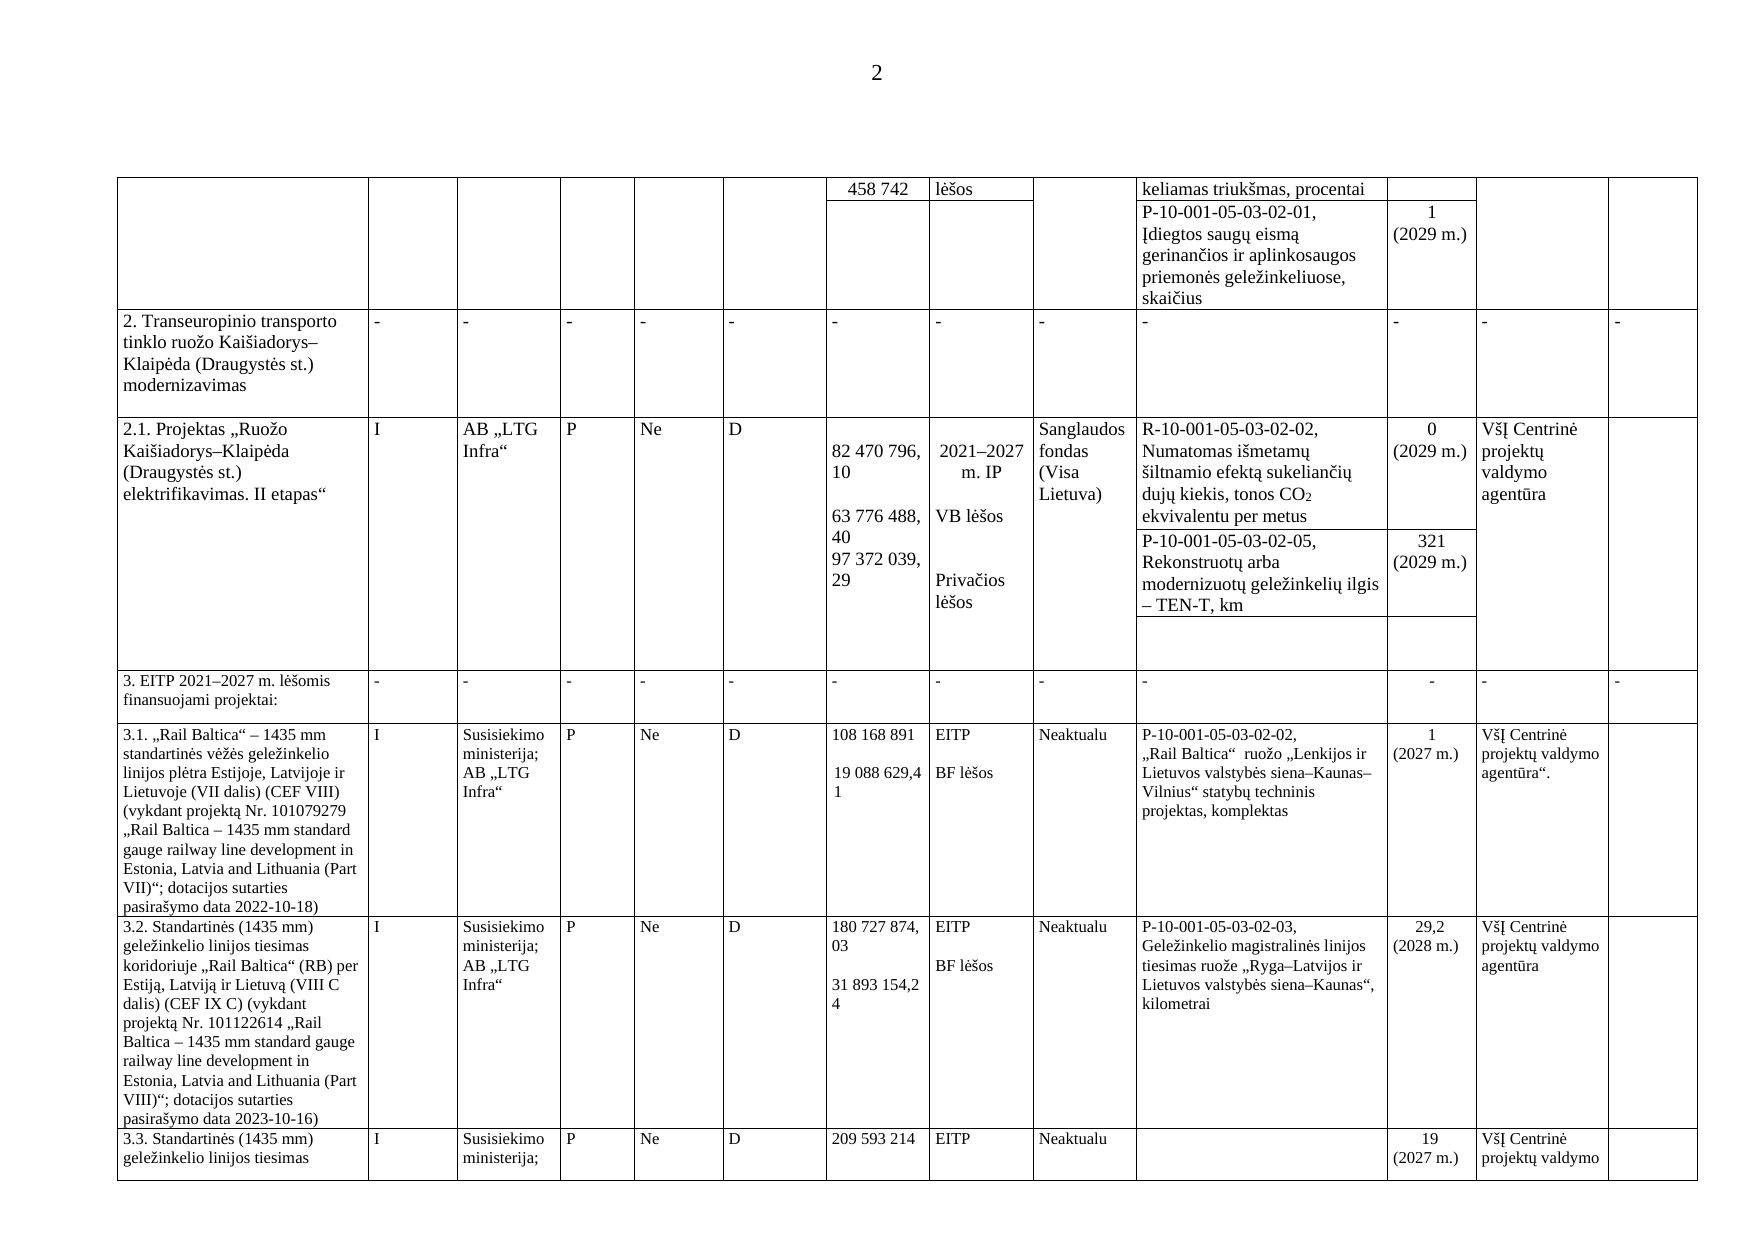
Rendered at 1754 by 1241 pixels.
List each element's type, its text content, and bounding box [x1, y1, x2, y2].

table_cell P [561, 1129, 634, 1180]
table_cell - [1137, 310, 1387, 417]
table_cell P-10-001-05-03-02-03, Geležinkelio magistralinės linijos tiesimas ruože „Ryga–Latvijos ir Lietuvos valstybės siena–Kaunas“, kilometrai [1137, 917, 1387, 1128]
table_cell - [1388, 671, 1476, 723]
table_cell P-10-001-05-03-02-05, Rekonstruotų arba modernizuotų geležinkelių ilgis – TEN-T, km [1137, 530, 1387, 616]
table_cell - [724, 671, 826, 723]
table_cell VšĮ Centrinė projektų valdymo agentūra“. [1477, 724, 1608, 916]
table_cell Sanglaudos fondas (Visa Lietuva) [1034, 418, 1136, 669]
table_cell Ne [635, 1129, 723, 1180]
table_cell [369, 178, 457, 309]
table_cell 82 470 796,10 63 776 488,40 97 372 039,29 [827, 418, 929, 669]
table_cell VšĮ Centrinė projektų valdymo [1477, 1129, 1608, 1180]
table_cell 3.1. „Rail Baltica“ – 1435 mm standartinės vėžės geležinkelio linijos plėtra Estijoje, Latvijoje ir Lietuvoje (VII dalis) (CEF VIII) (vykdant projektą Nr. 101079279 „Rail Baltica – 1435 mm standard gauge railway line development in Estonia, Latvia and Lithuania (Part VII)“; dotacijos sutarties pasirašymo data 2022-10-18) [118, 724, 368, 916]
table_cell 29,2 (2028 m.) [1388, 917, 1476, 1128]
table_cell - [458, 671, 560, 723]
table_cell [1137, 617, 1387, 669]
table_cell AB „LTG Infra“ [458, 418, 560, 669]
table_cell 3.2. Standartinės (1435 mm) geležinkelio linijos tiesimas koridoriuje „Rail Baltica“ (RB) per Estiją, Latviją ir Lietuvą (VIII C dalis) (CEF IX C) (vykdant projektą Nr. 101122614 „Rail Baltica – 1435 mm standard gauge railway line development in Estonia, Latvia and Lithuania (Part VIII)“; dotacijos sutarties pasirašymo data 2023-10-16) [118, 917, 368, 1128]
table_cell 108 168 891 19 088 629,41 [827, 724, 929, 916]
table_cell - [1477, 671, 1608, 723]
table_cell - [1388, 310, 1476, 417]
table_cell - [930, 310, 1033, 417]
table_cell 2021–2027 m. IP VB lėšos Privačios lėšos [930, 418, 1033, 669]
table_cell 2. Transeuropinio transporto tinklo ruožo Kaišiadorys–Klaipėda (Draugystės st.) modernizavimas [118, 310, 368, 417]
table_cell - [561, 310, 634, 417]
table_cell - [1034, 310, 1136, 417]
table_cell Susisiekimo ministerija; AB „LTG Infra“ [458, 917, 560, 1128]
table_cell 321 (2029 m.) [1388, 530, 1476, 616]
table_cell EITP BF lėšos [930, 724, 1033, 916]
table_cell Neaktualu [1034, 1129, 1136, 1180]
table_cell [1034, 178, 1136, 309]
table_cell - [827, 310, 929, 417]
table_cell EITP [930, 1129, 1033, 1180]
table_cell 1 (2029 m.) [1388, 201, 1476, 309]
table_cell Susisiekimo ministerija; [458, 1129, 560, 1180]
table_cell [1609, 917, 1697, 1128]
table_cell Ne [635, 917, 723, 1128]
table_cell - [369, 671, 457, 723]
table_cell - [1609, 310, 1697, 417]
table_cell [635, 178, 723, 309]
table_cell [458, 178, 560, 309]
table_cell - [458, 310, 560, 417]
table_cell lėšos [930, 178, 1033, 200]
table_cell - [1137, 671, 1387, 723]
table_cell D [724, 724, 826, 916]
table_cell [561, 178, 634, 309]
table_cell R-10-001-05-03-02-02, Numatomas išmetamų šiltnamio efektą sukeliančių dujų kiekis, tonos CO2 ekvivalentu per metus [1137, 418, 1387, 528]
table_cell 458 742 [827, 178, 929, 200]
table_cell 1 (2027 m.) [1388, 724, 1476, 916]
table_cell [1477, 178, 1608, 309]
table_cell [1609, 178, 1697, 309]
table_cell P [561, 418, 634, 669]
table_cell [1609, 418, 1697, 669]
table_cell 0 (2029 m.) [1388, 418, 1476, 528]
table_cell I [369, 917, 457, 1128]
table_cell 180 727 874,03 31 893 154,24 [827, 917, 929, 1128]
table_cell 3. EITP 2021–2027 m. lėšomis finansuojami projektai: [118, 671, 368, 723]
table_cell 3.3. Standartinės (1435 mm) geležinkelio linijos tiesimas [118, 1129, 368, 1180]
table_cell P-10-001-05-03-02-01, Įdiegtos saugų eismą gerinančios ir aplinkosaugos priemonės geležinkeliuose, skaičius [1137, 201, 1387, 309]
table_cell I [369, 1129, 457, 1180]
table_cell VšĮ Centrinė projektų valdymo agentūra [1477, 418, 1608, 669]
table_cell [1137, 1129, 1387, 1180]
table_cell - [827, 671, 929, 723]
table_cell D [724, 917, 826, 1128]
table_cell I [369, 418, 457, 669]
table_cell [930, 201, 1033, 309]
table_cell - [369, 310, 457, 417]
table_cell - [1609, 671, 1697, 723]
table_cell [1388, 178, 1476, 200]
table_cell keliamas triukšmas, procentai [1137, 178, 1387, 200]
table_cell - [1477, 310, 1608, 417]
table_cell - [930, 671, 1033, 723]
table_cell [118, 178, 368, 309]
table_cell Neaktualu [1034, 724, 1136, 916]
table_cell D [724, 1129, 826, 1180]
table_cell Ne [635, 418, 723, 669]
table_cell - [635, 310, 723, 417]
table_cell P [561, 724, 634, 916]
table_cell I [369, 724, 457, 916]
table_cell P [561, 917, 634, 1128]
table_cell Susisiekimo ministerija; AB „LTG Infra“ [458, 724, 560, 916]
table_cell 19 (2027 m.) [1388, 1129, 1476, 1180]
table_cell [1609, 724, 1697, 916]
table_cell D [724, 418, 826, 669]
table_cell - [635, 671, 723, 723]
table_cell - [724, 310, 826, 417]
table_cell EITP BF lėšos [930, 917, 1033, 1128]
table_cell [724, 178, 826, 309]
table_cell Ne [635, 724, 723, 916]
table_cell [1388, 617, 1476, 669]
table_cell [827, 201, 929, 309]
table_cell Neaktualu [1034, 917, 1136, 1128]
table_cell - [1034, 671, 1136, 723]
table_cell 2.1. Projektas „Ruožo Kaišiadorys–Klaipėda (Draugystės st.) elektrifikavimas. II etapas“ [118, 418, 368, 669]
table_cell P-10-001-05-03-02-02, „Rail Baltica“ ruožo „Lenkijos ir Lietuvos valstybės siena–Kaunas–Vilnius“ statybų techninis projektas, komplektas [1137, 724, 1387, 916]
table_cell - [561, 671, 634, 723]
table_cell 209 593 214 [827, 1129, 929, 1180]
table_cell [1609, 1129, 1697, 1180]
table_cell VšĮ Centrinė projektų valdymo agentūra [1477, 917, 1608, 1128]
